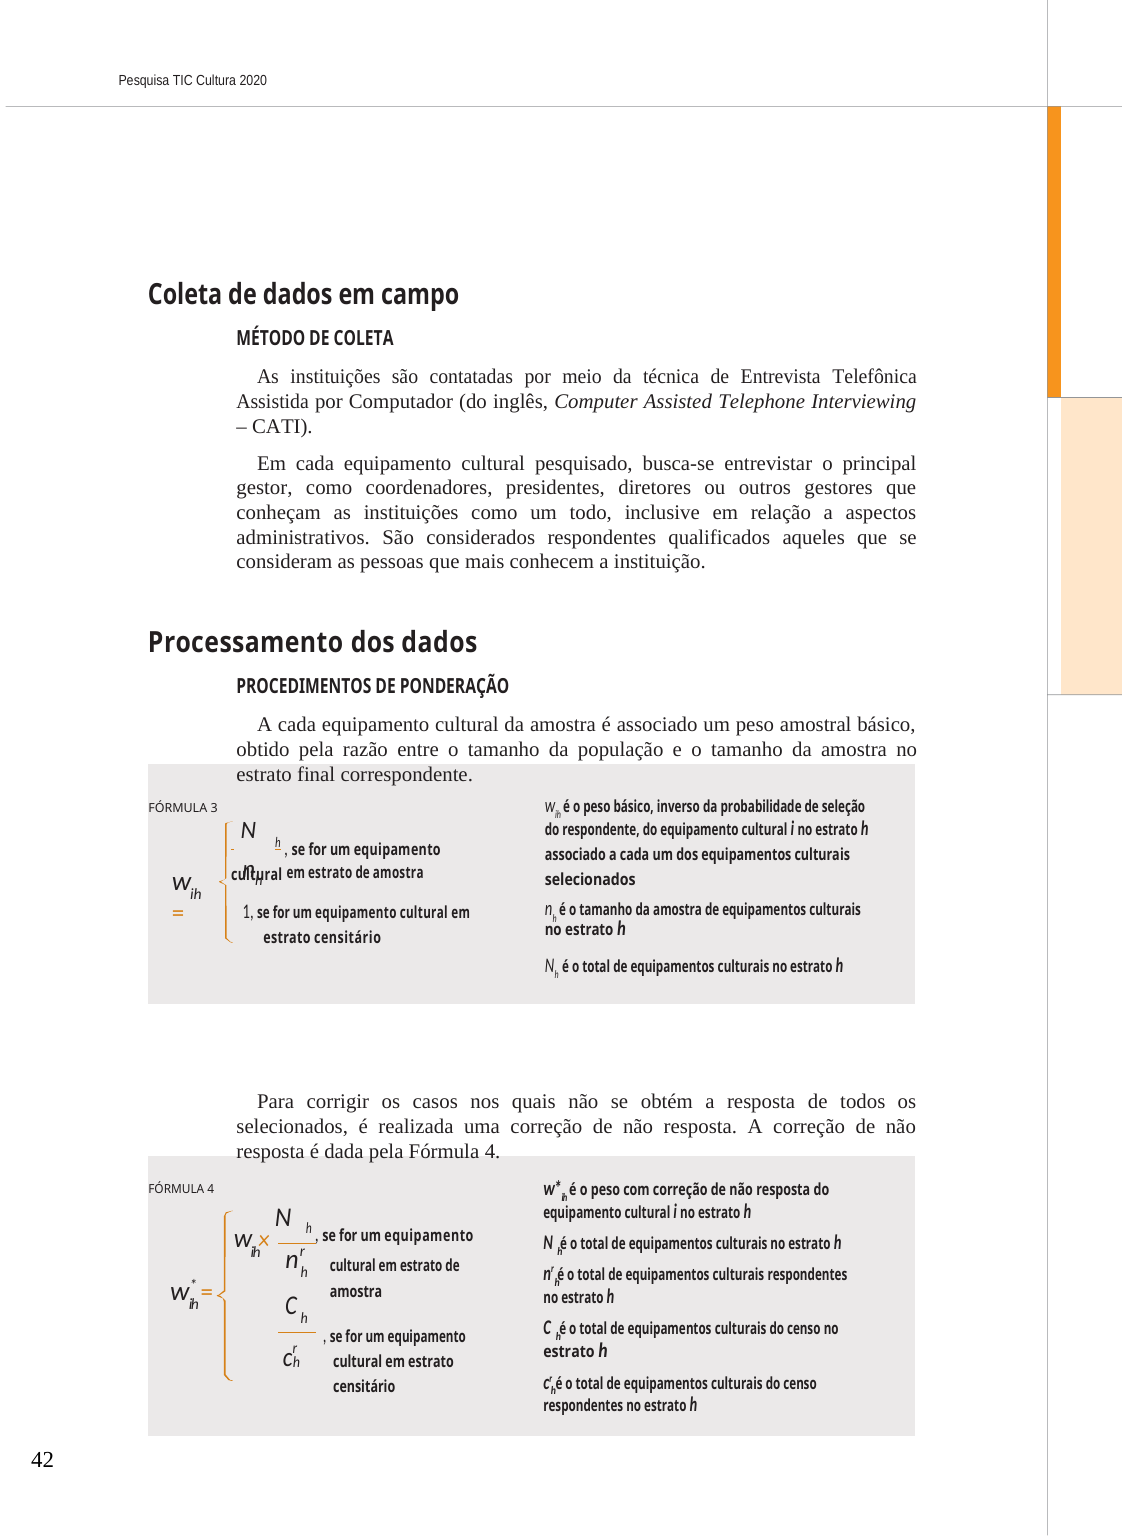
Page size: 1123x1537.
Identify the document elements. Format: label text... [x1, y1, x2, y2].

text As instituições são contatadas por meio da técnica de Entrevista Telefônica Assistida por Computador (do inglês, Computer Assisted Telephone Interviewing – CATI). [236, 364, 917, 438]
subtitle Coleta de dados em campo [148, 274, 987, 313]
subtitle MÉTODO DE COLETA [236, 323, 987, 351]
subtitle PROCEDIMENTOS DE PONDERAÇÃO [236, 671, 987, 699]
text Para corrigir os casos nos quais não se obtém a resposta de todos os selecionados, é realizada uma correção de não resposta. A correção de não resposta é dada pela Fórmula 4. [236, 1089, 917, 1163]
text A cada equipamento cultural da amostra é associado um peso amostral básico, obtido pela razão entre o tamanho da população e o tamanho da amostra no estrato final correspondente. [236, 712, 917, 786]
text FÓRMULA 3 [915, 799, 987, 816]
text Em cada equipamento cultural pesquisado, busca-se entrevistar o principal gestor, como coordenadores, presidentes, diretores ou outros gestores que conheçam as instituições como um todo, inclusive em relação a aspectos administrativos. São considerados respondentes qualificados aqueles que se consideram as pessoas que mais conhecem a instituição. [236, 451, 917, 573]
subtitle Processamento dos dados [148, 621, 987, 661]
